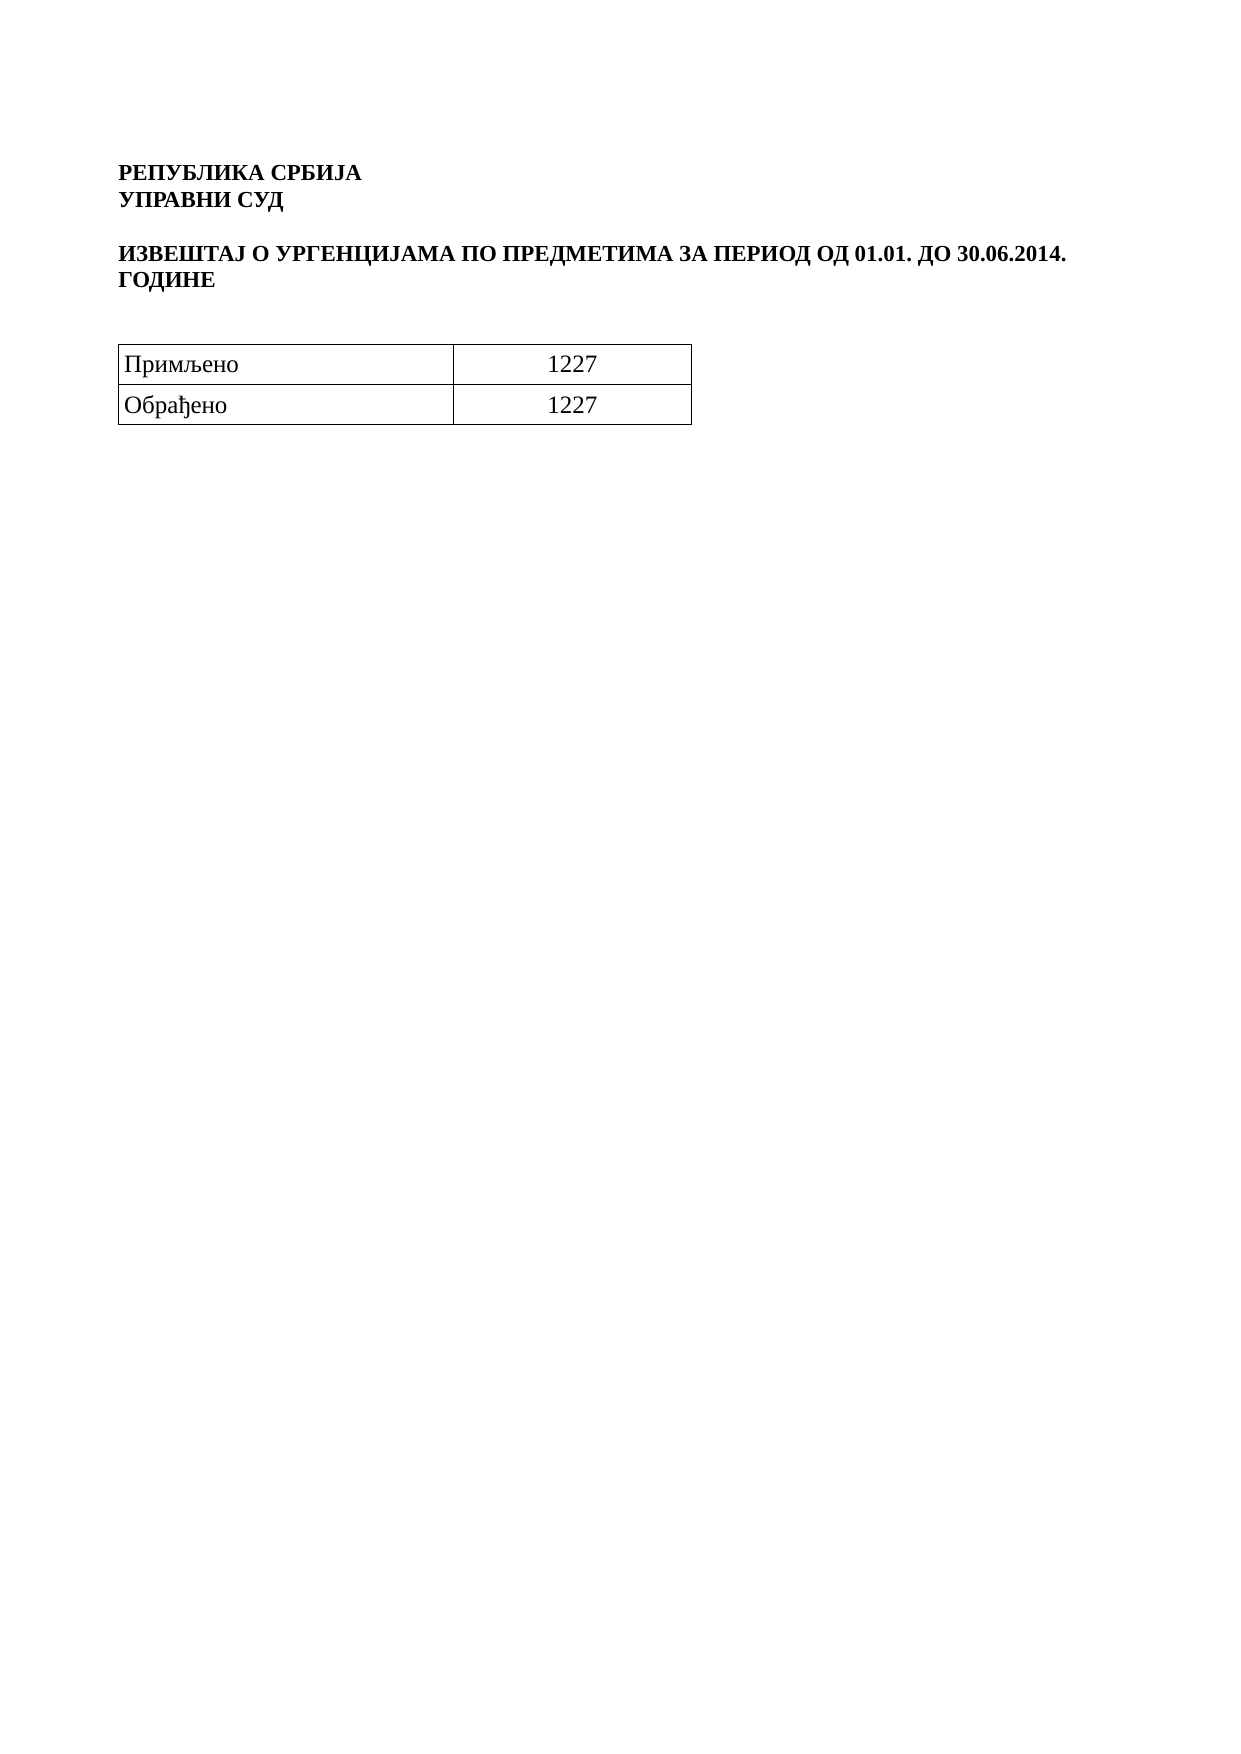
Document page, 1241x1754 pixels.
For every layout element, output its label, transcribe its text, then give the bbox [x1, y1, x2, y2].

text ИЗВЕШТАЈ О УРГЕНЦИЈАМА ПО ПРЕДМЕТИМА ЗА ПЕРИОД ОД 01.01. ДО 30.06.2014. ГОДИНЕ [118, 240, 1122, 292]
table_cell Обрађено [119, 385, 453, 424]
table_header 1227 [454, 345, 691, 384]
table_cell 1227 [454, 385, 691, 424]
text УПРАВНИ СУД [118, 186, 1122, 212]
text РЕПУБЛИКА СРБИЈА [118, 159, 1122, 186]
table_header Примљено [119, 345, 453, 384]
